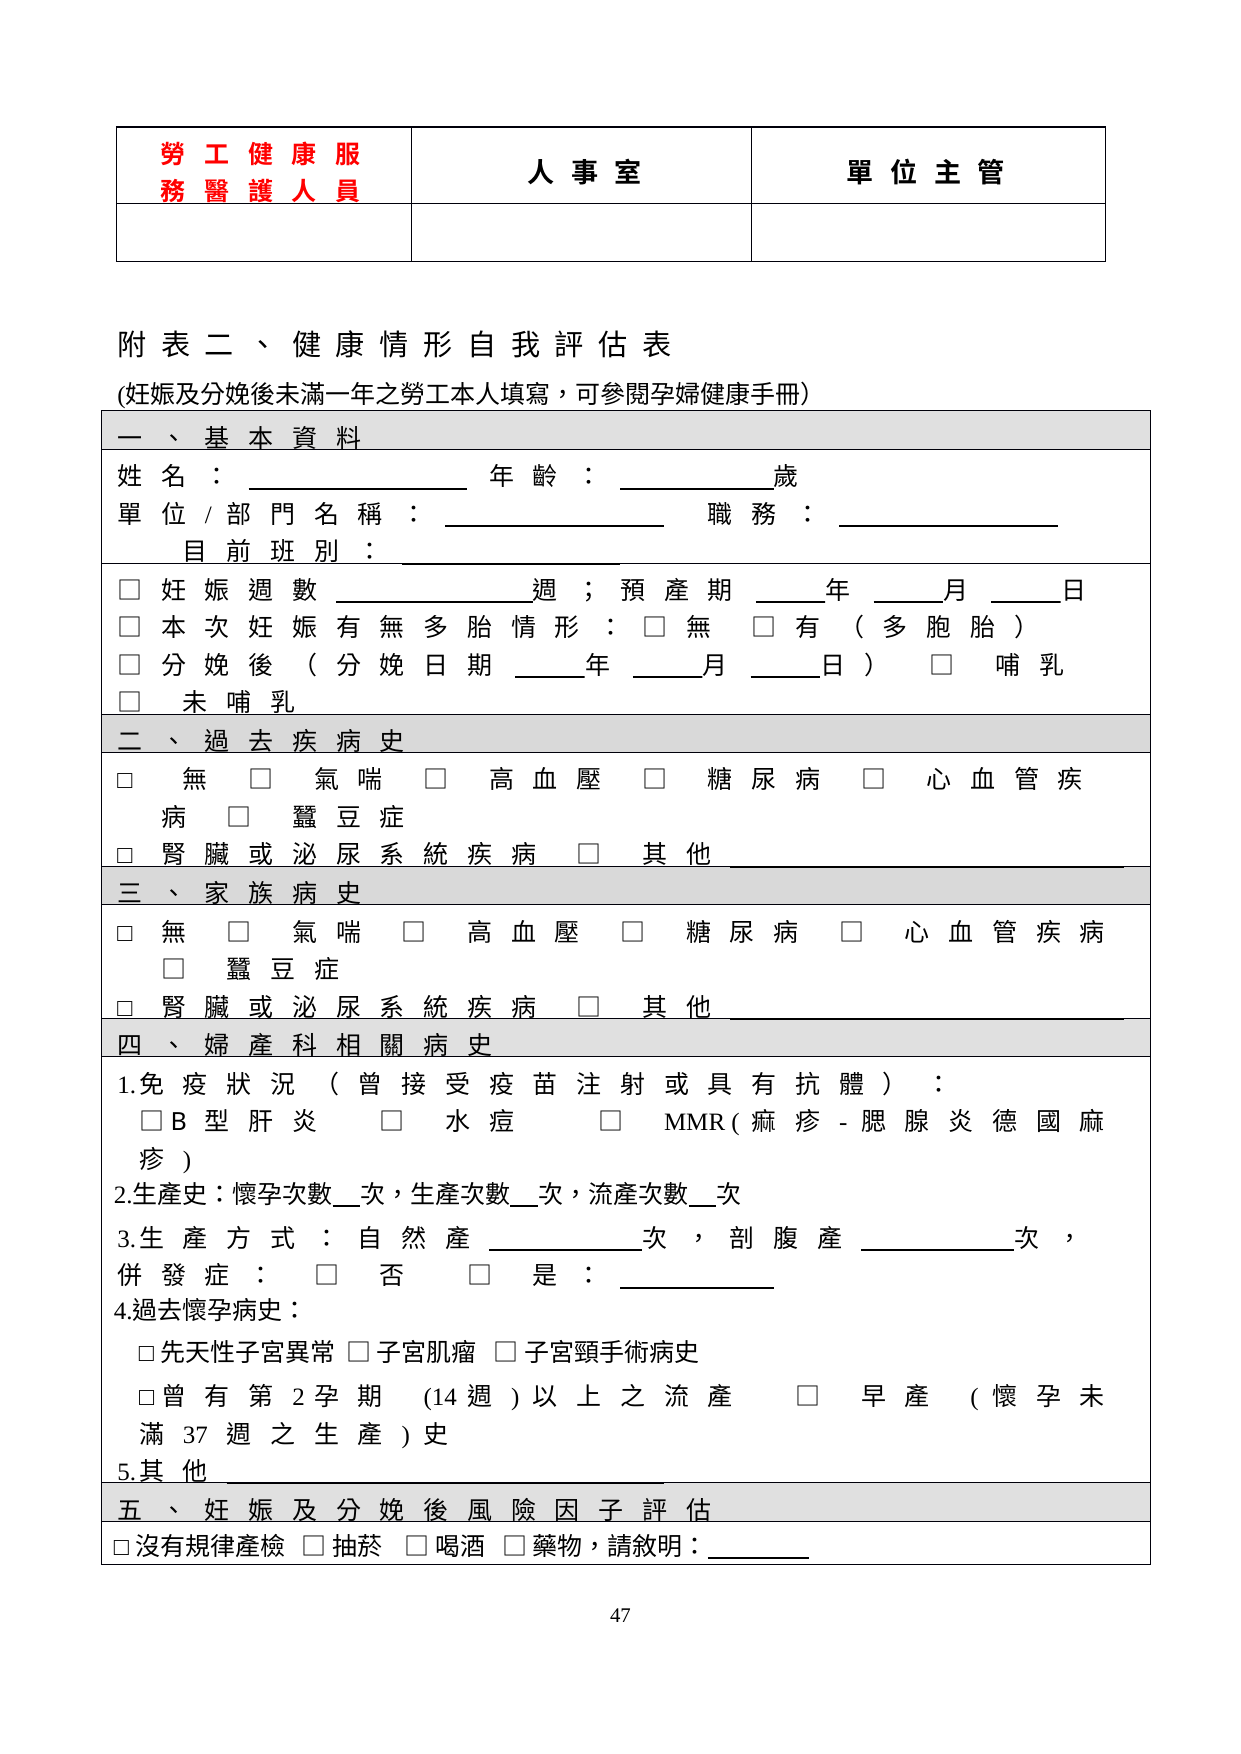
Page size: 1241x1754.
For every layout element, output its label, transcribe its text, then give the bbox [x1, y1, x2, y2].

table_cell 無 □ 氣喘 □ 高血壓 □ 糖尿病 □ 心血管疾病 □ 蠶豆症 腎臟或泌尿系統疾病 □ 其他 [102, 753, 1150, 866]
table_cell 1.免疫狀況（曾接受疫苗注射或具有抗體）： □ B型肝炎 □ 水痘 □ MMR (痲疹-腮腺炎德國麻疹) 2.生產史：懷孕次數 次，生產次數 次，流產次數 次 3.生產方式：自然產 次，剖腹產 次，併發症： □ 否 □ 是： 4.過去懷孕病史： □ 先天性子宮異常 □ 子宮肌瘤 □ 子宮頸手術病史 □ 曾有第2孕期 (14週) 以上之流產 □ 早產 (懷孕未滿37週之生產)史 5.其他 [102, 1057, 1150, 1482]
table_cell 二、過去疾病史 [102, 715, 1150, 752]
table_cell [117, 204, 411, 261]
text (妊娠及分娩後未滿一年之勞工本人填寫，可參閱孕婦健康手冊） [117, 374, 1123, 410]
table_cell 五、妊娠及分娩後風險因子評估 [102, 1483, 1150, 1521]
table_cell [752, 204, 1105, 261]
table_cell [412, 204, 751, 261]
table_cell 無 □ 氣喘 □ 高血壓 □ 糖尿病 □ 心血管疾病 □ 蠶豆症 腎臟或泌尿系統疾病 □ 其他 [102, 905, 1150, 1018]
table_header 勞工健康服務醫護人員 [117, 128, 411, 202]
table_cell 四、婦產科相關病史 [102, 1019, 1150, 1056]
table_cell 姓名： 年齡： 歲 單位/部門名稱： 職務： 目前班別： [102, 450, 1150, 562]
table_header 人事室 [412, 128, 751, 202]
table_cell 三、家族病史 [102, 867, 1150, 904]
text 附表二、健康情形自我評估表 [117, 299, 1123, 374]
table_cell □ 妊娠週數 週；預產期 年 月 日 □ 本次妊娠有無多胎情形：□無 □有（多胞胎） □ 分娩後（分娩日期 年 月 日） □ 哺乳 □ 未哺乳 [102, 564, 1150, 713]
table_header 單位主管 [752, 128, 1105, 202]
table_cell □ 沒有規律產檢 □ 抽菸 □ 喝酒 □ 藥物，請敘明： [102, 1522, 1150, 1563]
table_header 一、基本資料 [102, 411, 1150, 449]
